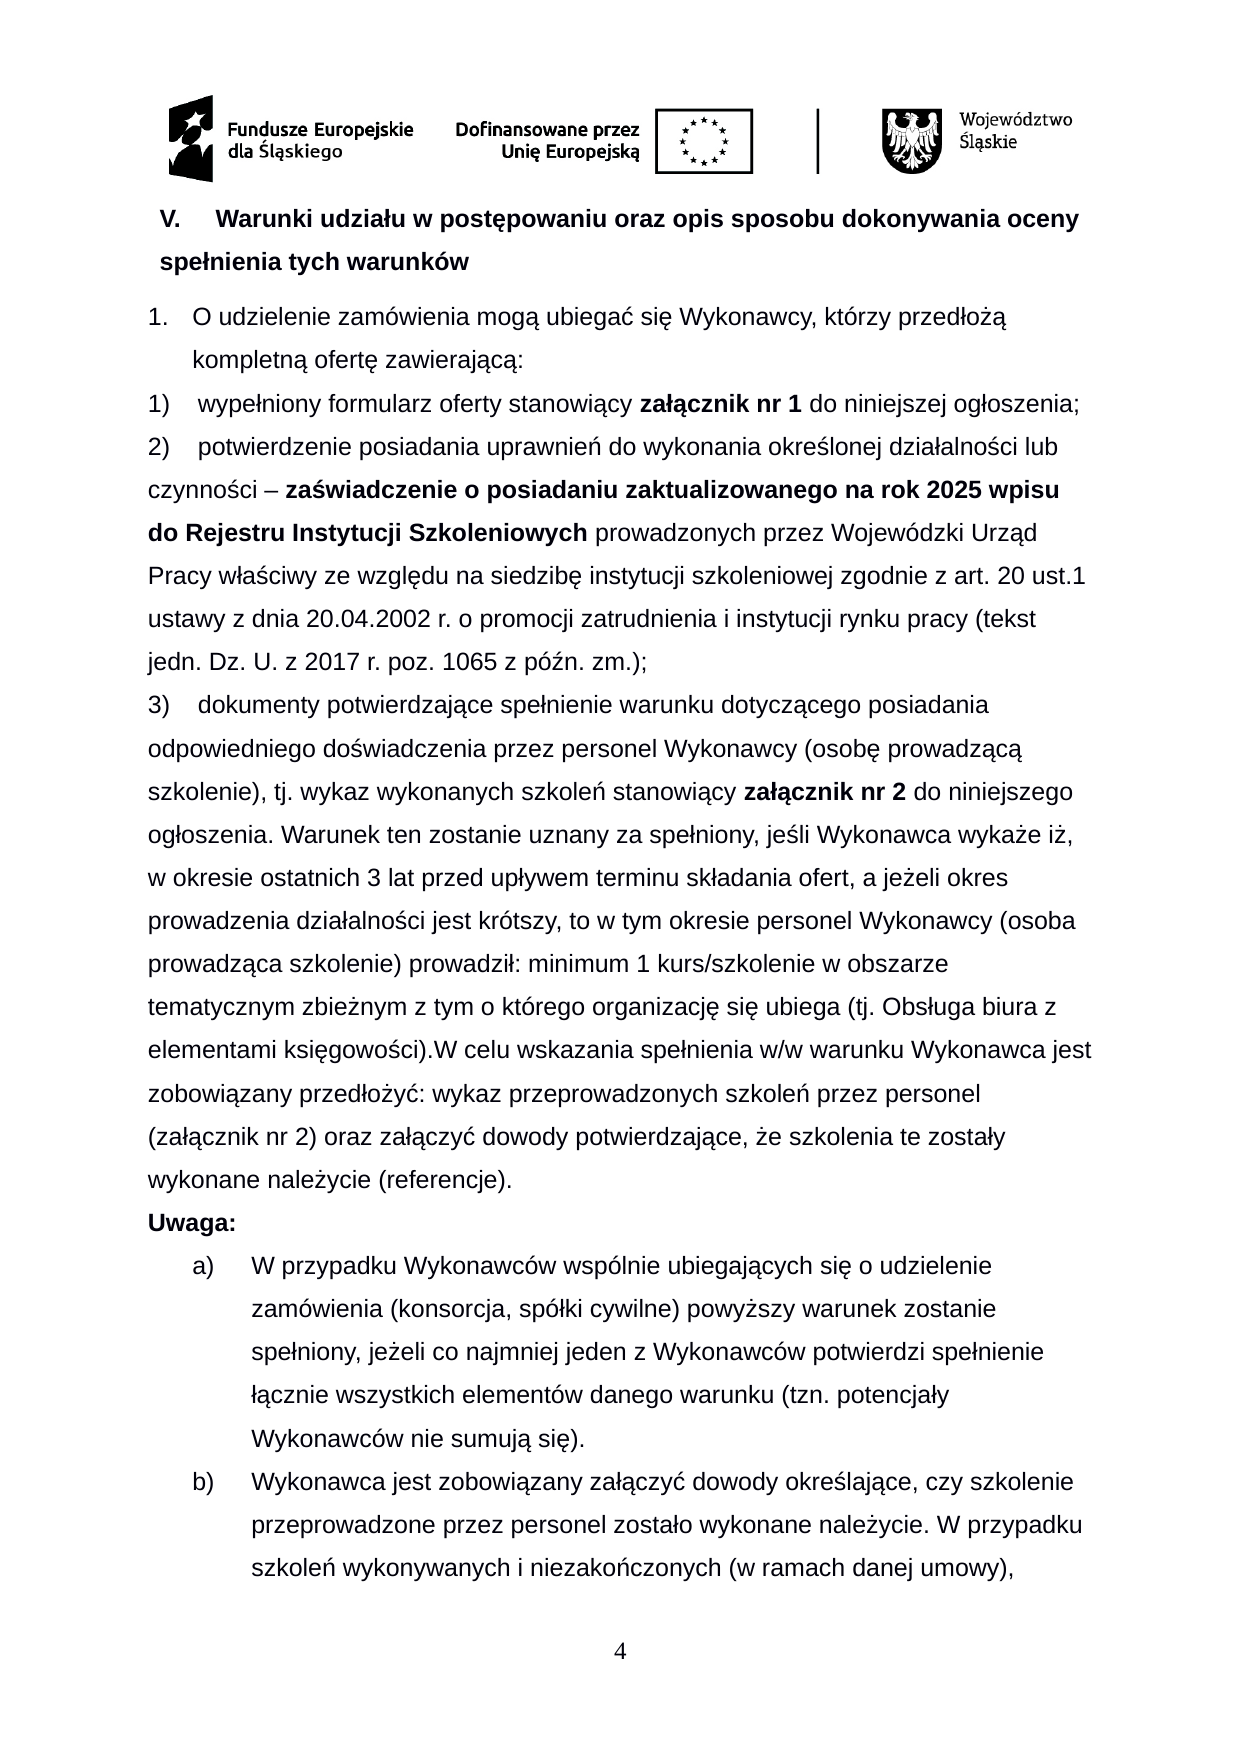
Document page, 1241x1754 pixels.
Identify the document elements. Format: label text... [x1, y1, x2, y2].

list O udzielenie zamówienia mogą ubiegać się Wykonawcy, którzy przedłożą kompletną ofertę zawierającą: [148, 302, 1093, 374]
text Uwaga: [148, 1208, 1093, 1237]
list Wykonawca jest zobowiązany załączyć dowody określające, czy szkolenie przeprowadzone przez personel zostało wykonane należycie. W przypadku szkoleń wykonywanych i niezakończonych (w ramach danej umowy), [192, 1467, 1093, 1582]
list W przypadku Wykonawców wspólnie ubiegających się o udzielenie zamówienia (konsorcja, spółki cywilne) powyższy warunek zostanie spełniony, jeżeli co najmniej jeden z Wykonawców potwierdzi spełnienie łącznie wszystkich elementów danego warunku (tzn. potencjały Wykonawców nie sumują się). [192, 1251, 1093, 1452]
list 3) dokumenty potwierdzające spełnienie warunku dotyczącego posiadania odpowiedniego doświadczenia przez personel Wykonawcy (osobę prowadzącą szkolenie), tj. wykaz wykonanych szkoleń stanowiący załącznik nr 2 do niniejszego ogłoszenia. Warunek ten zostanie uznany za spełniony, jeśli Wykonawca wykaże iż, w okresie ostatnich 3 lat przed upływem terminu składania ofert, a jeżeli okres prowadzenia działalności jest krótszy, to w tym okresie personel Wykonawcy (osoba prowadząca szkolenie) prowadził: minimum 1 kurs/szkolenie w obszarze tematycznym zbieżnym z tym o którego organizację się ubiega (tj. Obsługa biura z elementami księgowości).W celu wskazania spełnienia w/w warunku Wykonawca jest zobowiązany przedłożyć: wykaz przeprowadzonych szkoleń przez personel (załącznik nr 2) oraz załączyć dowody potwierdzające, że szkolenia te zostały wykonane należycie (referencje). [100, 691, 1093, 1194]
list 1) wypełniony formularz oferty stanowiący załącznik nr 1 do niniejszej ogłoszenia; [106, 389, 1093, 417]
list 2) potwierdzenie posiadania uprawnień do wykonania określonej działalności lub czynności – zaświadczenie o posiadaniu zaktualizowanego na rok 2025 wpisu do Rejestru Instytucji Szkoleniowych prowadzonych przez Wojewódzki Urząd Pracy właściwy ze względu na siedzibę instytucji szkoleniowej zgodnie z art. 20 ust.1 ustawy z dnia 20.04.2002 r. o promocji zatrudnienia i instytucji rynku pracy (tekst jedn. Dz. U. z 2017 r. poz. 1065 z późn. zm.); [106, 432, 1093, 676]
subtitle V. Warunki udziału w postępowaniu oraz opis sposobu dokonywania oceny spełnienia tych warunków [124, 204, 1093, 276]
picture [147, 73, 1093, 204]
